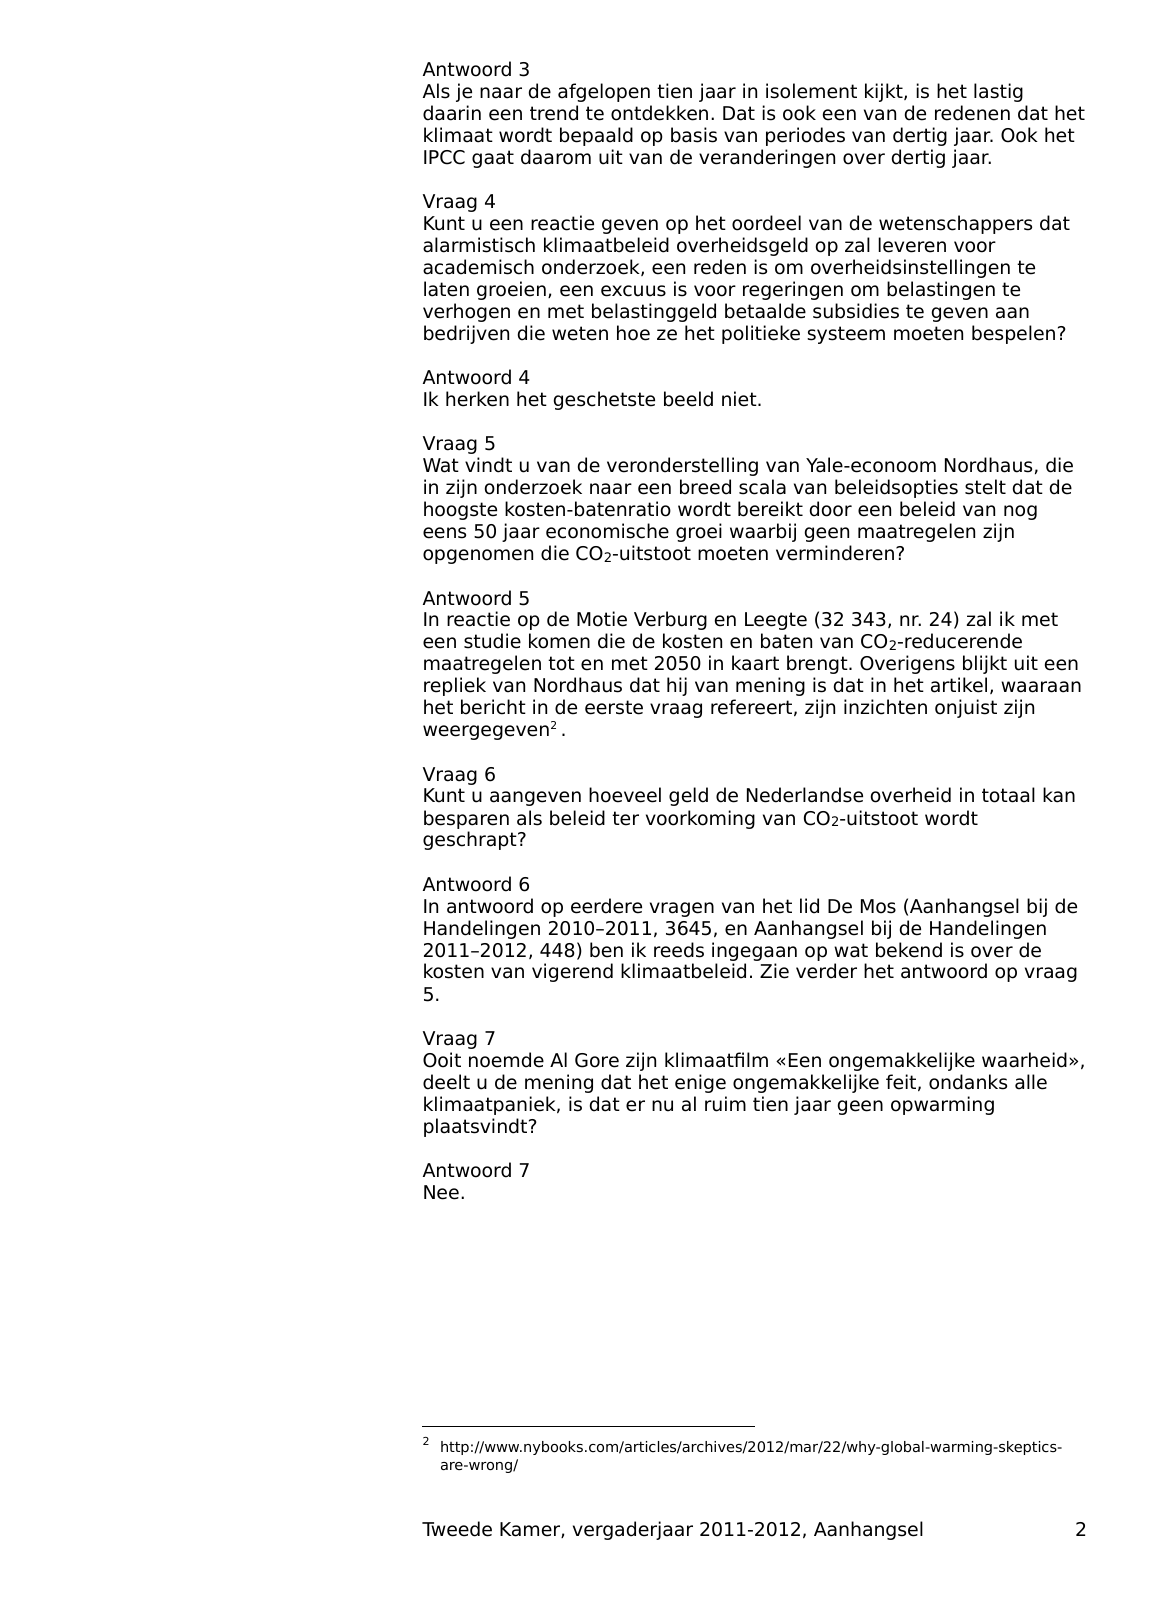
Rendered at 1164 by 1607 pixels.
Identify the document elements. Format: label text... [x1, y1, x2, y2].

text Antwoord 7 [422, 1160, 1087, 1182]
text Vraag 5 [422, 433, 1087, 455]
text Ik herken het geschetste beeld niet. [422, 389, 1087, 411]
text Antwoord 3 [422, 59, 1087, 81]
text Wat vindt u van de veronderstelling van Yale-econoom Nordhaus, die in zijn onderzoek naar een breed scala van beleidsopties stelt dat de hoogste kosten-batenratio wordt bereikt door een beleid van nog eens 50 jaar economische groei waarbij geen maatregelen zijn opgenomen die CO2-uitstoot moeten verminderen? [422, 455, 1087, 565]
text Kunt u een reactie geven op het oordeel van de wetenschappers dat alarmistisch klimaatbeleid overheidsgeld op zal leveren voor academisch onderzoek, een reden is om overheidsinstellingen te laten groeien, een excuus is voor regeringen om belastingen te verhogen en met belastinggeld betaalde subsidies te geven aan bedrijven die weten hoe ze het politieke systeem moeten bespelen? [422, 213, 1087, 345]
text Nee. [422, 1182, 1087, 1204]
text Ooit noemde Al Gore zijn klimaatfilm «Een ongemakkelijke waarheid», deelt u de mening dat het enige ongemakkelijke feit, ondanks alle klimaatpaniek, is dat er nu al ruim tien jaar geen opwarming plaatsvindt? [422, 1049, 1087, 1137]
text Vraag 7 [422, 1028, 1087, 1049]
text Antwoord 5 [422, 587, 1087, 609]
text Vraag 6 [422, 763, 1087, 785]
text http://www.nybooks.com/articles/archives/2012/mar/22/why-global-warming-skeptics-are-wrong/ [422, 1435, 1087, 1474]
text Als je naar de afgelopen tien jaar in isolement kijkt, is het lastig daarin een trend te ontdekken. Dat is ook een van de redenen dat het klimaat wordt bepaald op basis van periodes van dertig jaar. Ook het IPCC gaat daarom uit van de veranderingen over dertig jaar. [422, 81, 1087, 169]
text Antwoord 4 [422, 367, 1087, 389]
text In reactie op de Motie Verburg en Leegte (32 343, nr. 24) zal ik met een studie komen die de kosten en baten van CO2-reducerende maatregelen tot en met 2050 in kaart brengt. Overigens blijkt uit een repliek van Nordhaus dat hij van mening is dat in het artikel, waaraan het bericht in de eerste vraag refereert, zijn inzichten onjuist zijn weergegeven. [422, 609, 1087, 741]
text In antwoord op eerdere vragen van het lid De Mos (Aanhangsel bij de Handelingen 2010–2011, 3645, en Aanhangsel bij de Handelingen 2011–2012, 448) ben ik reeds ingegaan op wat bekend is over de kosten van vigerend klimaatbeleid. Zie verder het antwoord op vraag 5. [422, 896, 1087, 1005]
text Antwoord 6 [422, 873, 1087, 896]
text Vraag 4 [422, 191, 1087, 213]
text Kunt u aangeven hoeveel geld de Nederlandse overheid in totaal kan besparen als beleid ter voorkoming van CO2-uitstoot wordt geschrapt? [422, 785, 1087, 851]
